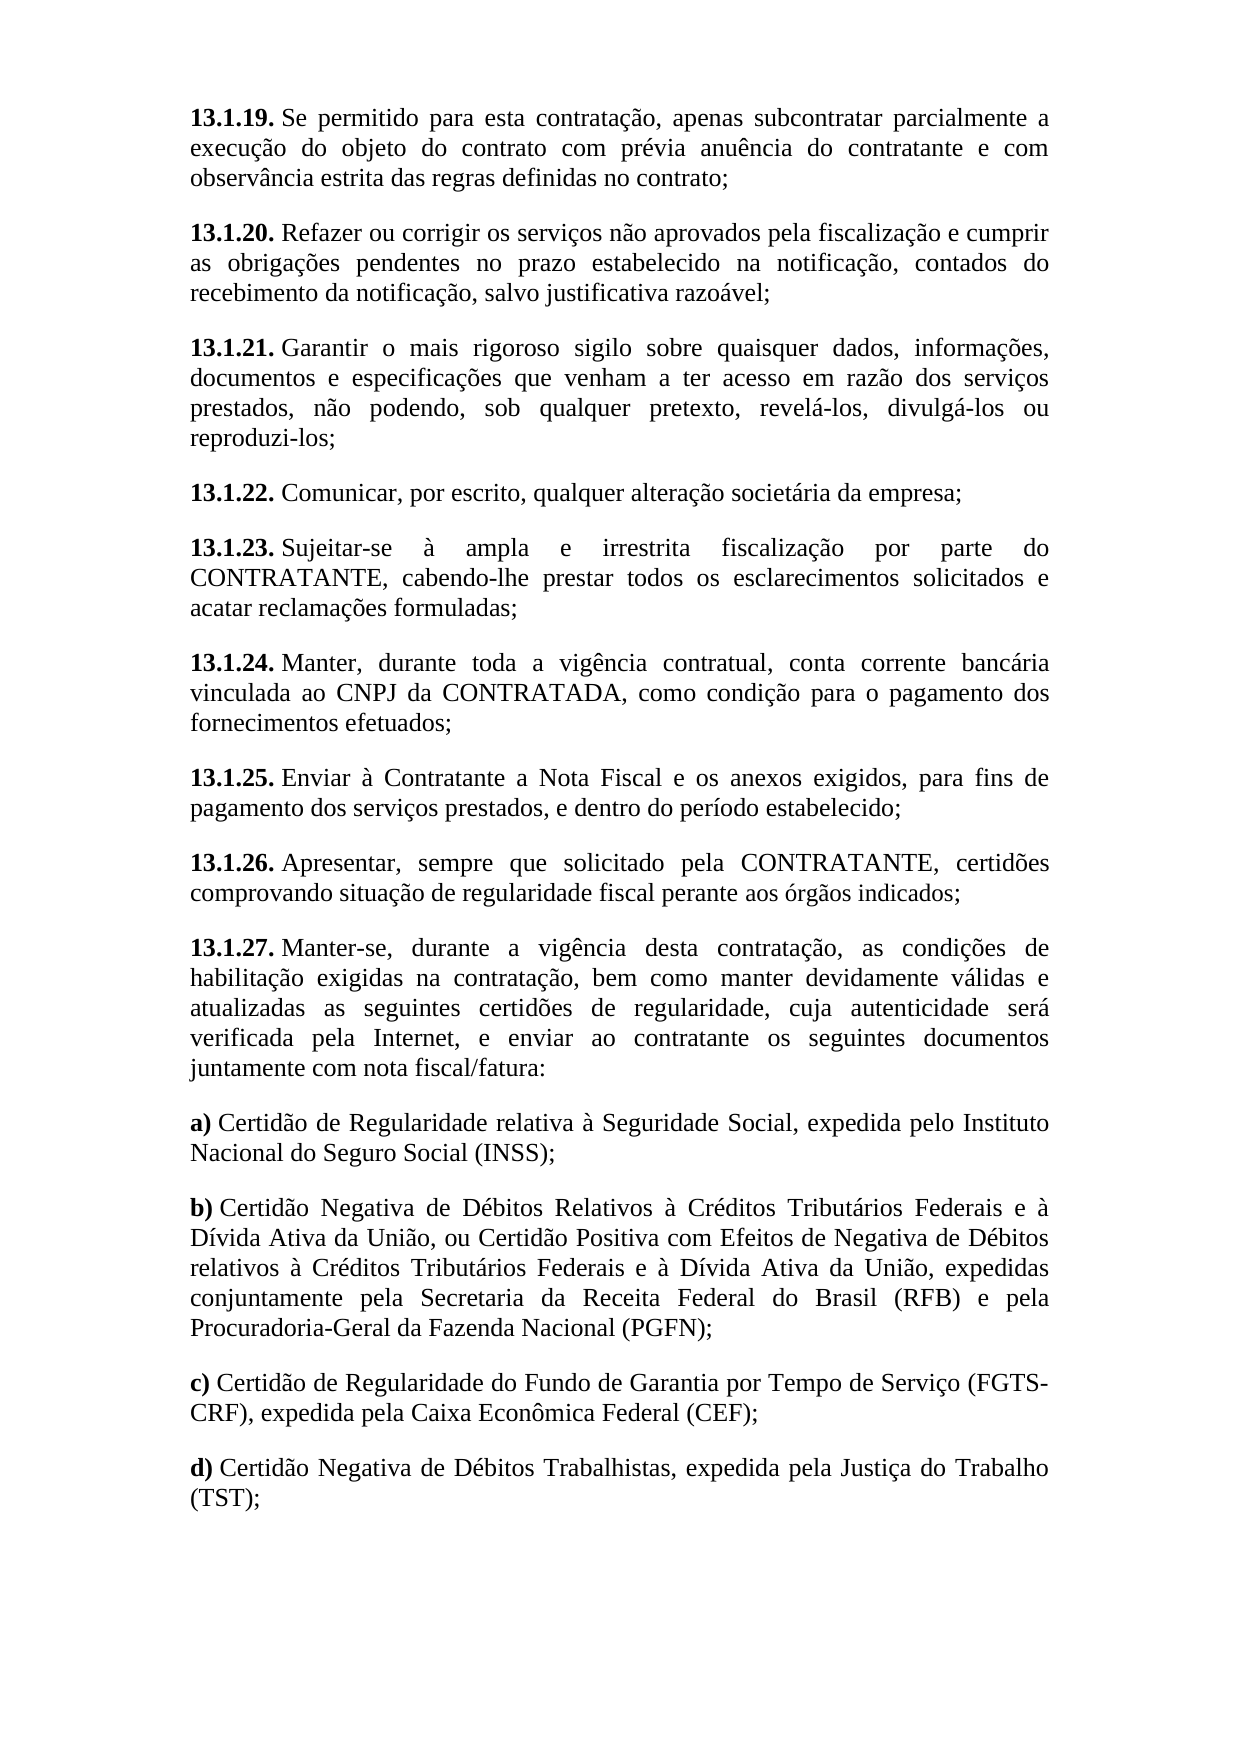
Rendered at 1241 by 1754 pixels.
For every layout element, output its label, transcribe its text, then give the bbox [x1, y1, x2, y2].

text 13.1.21. Garantir o mais rigoroso sigilo sobre quaisquer dados, informações, documentos e especificações que venham a ter acesso em razão dos serviços prestados, não podendo, sob qualquer pretexto, revelá-los, divulgá-los ou reproduzi-los; [190, 332, 1051, 452]
text 13.1.22. Comunicar, por escrito, qualquer alteração societária da empresa; [190, 477, 1051, 507]
text b) Certidão Negativa de Débitos Relativos à Créditos Tributários Federais e à Dívida Ativa da União, ou Certidão Positiva com Efeitos de Negativa de Débitos relativos à Créditos Tributários Federais e à Dívida Ativa da União, expedidas conjuntamente pela Secretaria da Receita Federal do Brasil (RFB) e pela Procuradoria-Geral da Fazenda Nacional (PGFN); [190, 1192, 1051, 1342]
text a) Certidão de Regularidade relativa à Seguridade Social, expedida pelo Instituto Nacional do Seguro Social (INSS); [190, 1107, 1051, 1167]
text 13.1.20. Refazer ou corrigir os serviços não aprovados pela fiscalização e cumprir as obrigações pendentes no prazo estabelecido na notificação, contados do recebimento da notificação, salvo justificativa razoável; [190, 217, 1051, 307]
text c) Certidão de Regularidade do Fundo de Garantia por Tempo de Serviço (FGTS-CRF), expedida pela Caixa Econômica Federal (CEF); [190, 1367, 1051, 1427]
text d) Certidão Negativa de Débitos Trabalhistas, expedida pela Justiça do Trabalho (TST); [190, 1452, 1051, 1512]
text 13.1.26. Apresentar, sempre que solicitado pela CONTRATANTE, certidões comprovando situação de regularidade fiscal perante aos órgãos indicados; [190, 847, 1051, 907]
text 13.1.23. Sujeitar-se à ampla e irrestrita fiscalização por parte do CONTRATANTE, cabendo-lhe prestar todos os esclarecimentos solicitados e acatar reclamações formuladas; [190, 532, 1051, 622]
text 13.1.19. Se permitido para esta contratação, apenas subcontratar parcialmente a execução do objeto do contrato com prévia anuência do contratante e com observância estrita das regras definidas no contrato; [190, 102, 1051, 192]
text 13.1.24. Manter, durante toda a vigência contratual, conta corrente bancária vinculada ao CNPJ da CONTRATADA, como condição para o pagamento dos fornecimentos efetuados; [190, 647, 1051, 737]
text 13.1.25. Enviar à Contratante a Nota Fiscal e os anexos exigidos, para fins de pagamento dos serviços prestados, e dentro do período estabelecido; [190, 762, 1051, 822]
text 13.1.27. Manter-se, durante a vigência desta contratação, as condições de habilitação exigidas na contratação, bem como manter devidamente válidas e atualizadas as seguintes certidões de regularidade, cuja autenticidade será verificada pela Internet, e enviar ao contratante os seguintes documentos juntamente com nota fiscal/fatura: [190, 932, 1051, 1082]
